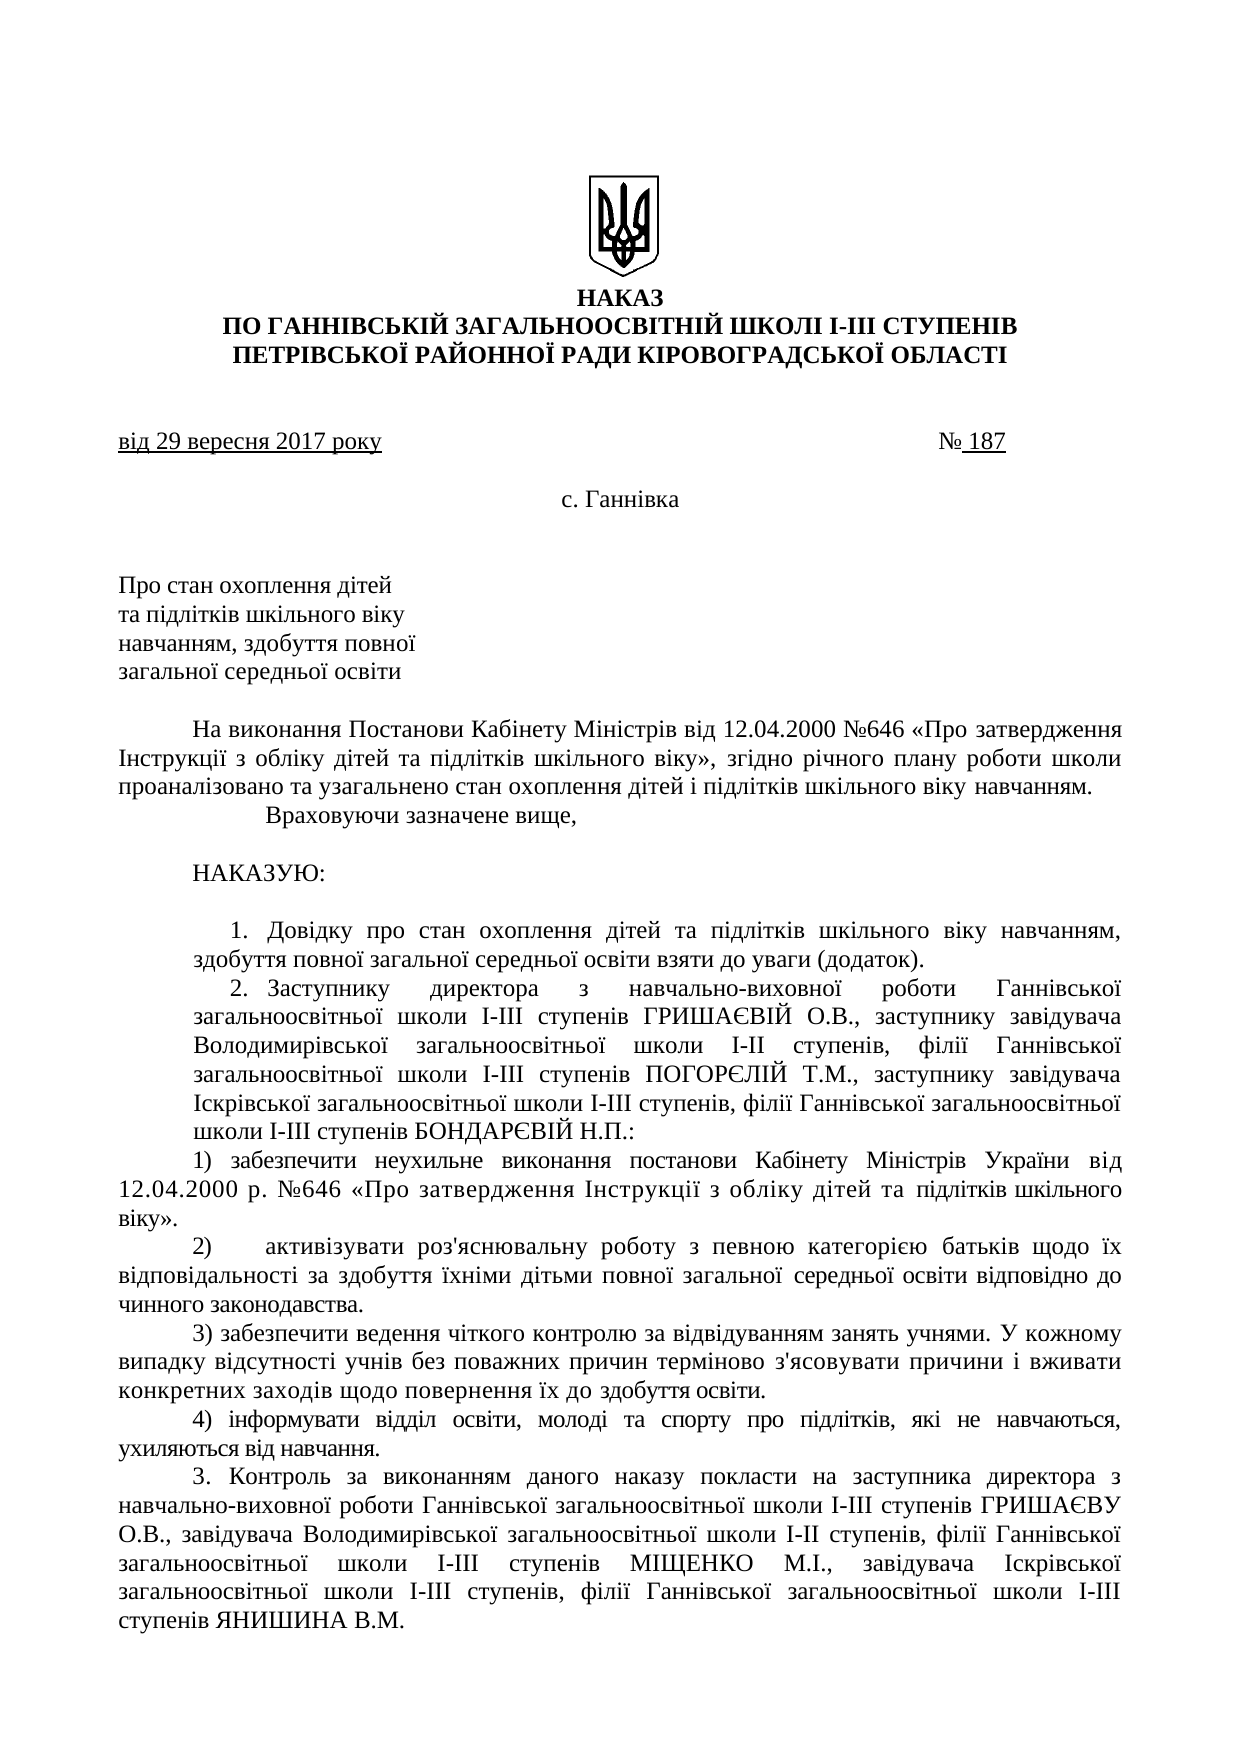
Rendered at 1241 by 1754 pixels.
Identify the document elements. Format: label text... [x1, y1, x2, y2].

text 4) інформувати відділ освіти, молоді та спорту про підлітків, які не навчаються, ухиляються від навчання. [118, 1404, 1122, 1461]
list Довідку про стан охоплення дітей та підлітків шкільного віку навчанням, здобуття повної загальної середньої освіти взяти до уваги (додаток). [156, 915, 1122, 973]
text 1) забезпечити неухильне виконання постанови Кабінету Міністрів України від 12.04.2000 р. №646 «Про затвердження Інструкції з обліку дітей та підлітків шкільного віку». [118, 1145, 1122, 1231]
text від 29 вересня 2017 року № 187 [118, 426, 1122, 455]
text с. Ганнівка [118, 484, 1122, 513]
text навчанням, здобуття повної [118, 628, 1122, 656]
text НАКАЗ [118, 283, 1122, 311]
text На виконання Постанови Кабінету Міністрів від 12.04.2000 №646 «Про затвердження Інструкції з обліку дітей та підлітків шкільного віку», згідно річного плану роботи школи проаналізовано та узагальнено стан охоплення дітей і підлітків шкільного віку навчанням. [118, 714, 1122, 800]
text Про стан охоплення дітей [118, 570, 1122, 599]
text та підлітків шкільного віку [118, 599, 1122, 628]
text 3. Контроль за виконанням даного наказу покласти на заступника директора з навчально-виховної роботи Ганнівської загальноосвітньої школи І-ІІІ ступенів ГРИШАЄВУ О.В., завідувача Володимирівської загальноосвітньої школи І-ІІ ступенів, філії Ганнівської загальноосвітньої школи І-ІІІ ступенів МІЩЕНКО М.І., завідувача Іскрівської загальноосвітньої школи І-ІІІ ступенів, філії Ганнівської загальноосвітньої школи І-ІІІ ступенів ЯНИШИНА В.М. [118, 1461, 1122, 1634]
list Заступнику директора з навчально-виховної роботи Ганнівської загальноосвітньої школи І-ІІІ ступенів ГРИШАЄВІЙ О.В., заступнику завідувача Володимирівської загальноосвітньої школи І-ІІ ступенів, філії Ганнівської загальноосвітньої школи І-ІІІ ступенів ПОГОРЄЛІЙ Т.М., заступнику завідувача Іскрівської загальноосвітньої школи І-ІІІ ступенів, філії Ганнівської загальноосвітньої школи І-ІІІ ступенів БОНДАРЄВІЙ Н.П.: [156, 973, 1122, 1145]
text ПО ГАННІВСЬКІЙ ЗАГАЛЬНООСВІТНІЙ ШКОЛІ І-ІІІ СТУПЕНІВ [118, 311, 1122, 340]
text ПЕТРІВСЬКОЇ РАЙОННОЇ РАДИ КІРОВОГРАДСЬКОЇ ОБЛАСТІ [118, 340, 1122, 369]
text НАКАЗУЮ: [118, 858, 1122, 886]
text 2) активізувати роз'яснювальну роботу з певною категорією батьків щодо їх відповідальності за здобуття їхніми дітьми повної загальної середньої освіти відповідно до чинного законодавства. [118, 1231, 1122, 1318]
text Враховуючи зазначене вище, [118, 800, 1122, 829]
text загальної середньої освіти [118, 656, 1122, 685]
text 3) забезпечити ведення чіткого контролю за відвідуванням занять учнями. У кожному випадку відсутності учнів без поважних причин терміново з'ясовувати причини і вживати конкретних заходів щодо повернення їх до здобуття освіти. [118, 1318, 1122, 1404]
